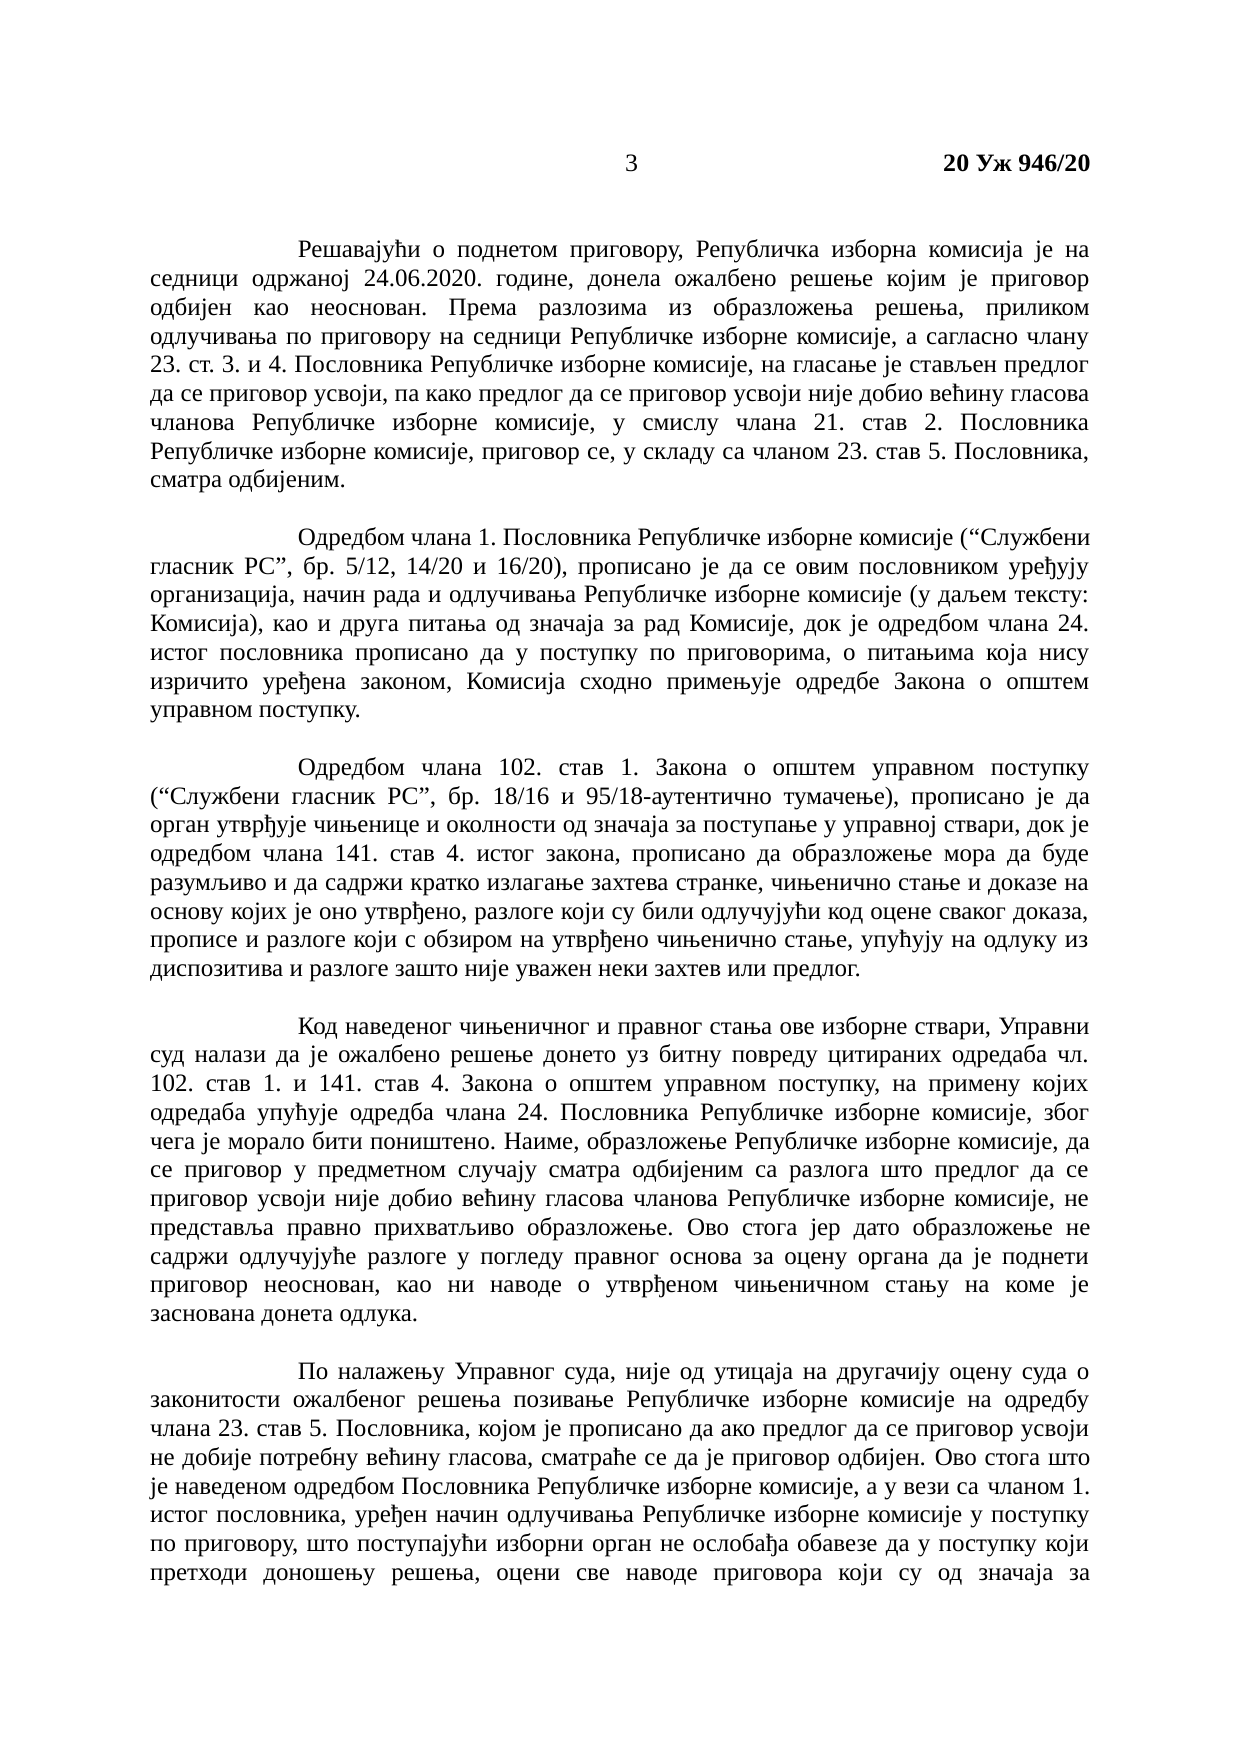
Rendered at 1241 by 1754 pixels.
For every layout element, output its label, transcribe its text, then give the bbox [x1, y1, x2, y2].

text Одредбом члана 1. Пословника Републичке изборне комисије (“Службени гласник РС”, бр. 5/12, 14/20 и 16/20), прописано је да се овим пословником уређују организација, начин рада и одлучивања Републичке изборне комисије (у даљем тексту: Комисија), као и друга питања од значаја за рад Комисије, док је одредбом члана 24. истог пословника прописано да у поступку по приговорима, о питањима која нису изричито уређена законом, Комисија сходно примењује одредбе Закона о општем управном поступку. [150, 522, 1090, 723]
text По налажењу Управног суда, није од утицаја на другачију оцену суда о законитости ожалбеног решења позивање Републичке изборне комисије на одредбу члана 23. став 5. Пословника, којом је прописано да ако предлог да се приговор усвоји не добије потребну већину гласова, сматраће се да је приговор одбијен. Ово стога што је наведеном одредбом Пословника Републичке изборне комисије, а у вези са чланом 1. истог пословника, уређен начин одлучивања Републичке изборне комисије у поступку по приговору, што поступајући изборни орган не ослобађа обавезе да у поступку који претходи доношењу решења, оцени све наводе приговора који су од значаја за [150, 1356, 1090, 1586]
text Решавајући о поднетом приговору, Републичка изборна комисија је на седници одржаној 24.06.2020. године, донела ожалбено решење којим је приговор одбијен као неоснован. Према разлозима из образложења решења, приликом одлучивања по приговору на седници Републичке изборне комисије, а сагласно члану 23. ст. 3. и 4. Пословника Републичке изборне комисије, на гласање је стављен предлог да се приговор усвоји, па како предлог да се приговор усвоји није добио већину гласова чланова Републичке изборне комисије, у смислу члана 21. став 2. Пословника Републичке изборне комисије, приговор се, у складу са чланом 23. став 5. Пословника, сматра одбијеним. [150, 234, 1090, 493]
text Одредбом члана 102. став 1. Закона о општем управном поступку (“Службени гласник РС”, бр. 18/16 и 95/18-аутентично тумачење), прописано је да орган утврђује чињенице и околности од значаја за поступање у управној ствари, док је одредбом члана 141. став 4. истог закона, прописано да образложење мора да буде разумљиво и да садржи кратко излагање захтева странке, чињенично стање и доказе на основу којих је оно утврђено, разлоге који су били одлучујући код оцене сваког доказа, прописе и разлоге који с обзиром на утврђено чињенично стање, упућују на одлуку из диспозитива и разлоге зашто није уважен неки захтев или предлог. [150, 752, 1090, 982]
text Код наведеног чињеничног и правног стања ове изборне ствари, Управни суд налази да је ожалбено решење донето уз битну повреду цитираних одредаба чл. 102. став 1. и 141. став 4. Закона о општем управном поступку, на примену којих одредаба упућује одредба члана 24. Пословника Републичке изборне комисије, због чега је морало бити поништено. Наиме, образложење Републичке изборне комисије, да се приговор у предметном случају сматра одбијеним са разлога што предлог да се приговор усвоји није добио већину гласова чланова Републичке изборне комисије, не представља правно прихватљиво образложење. Ово стога јер дато образложење не садржи одлучујуће разлоге у погледу правног основа за оцену органа да је поднети приговор неоснован, као ни наводе о утврђеном чињеничном стању на коме је заснована донета одлука. [150, 1011, 1090, 1327]
